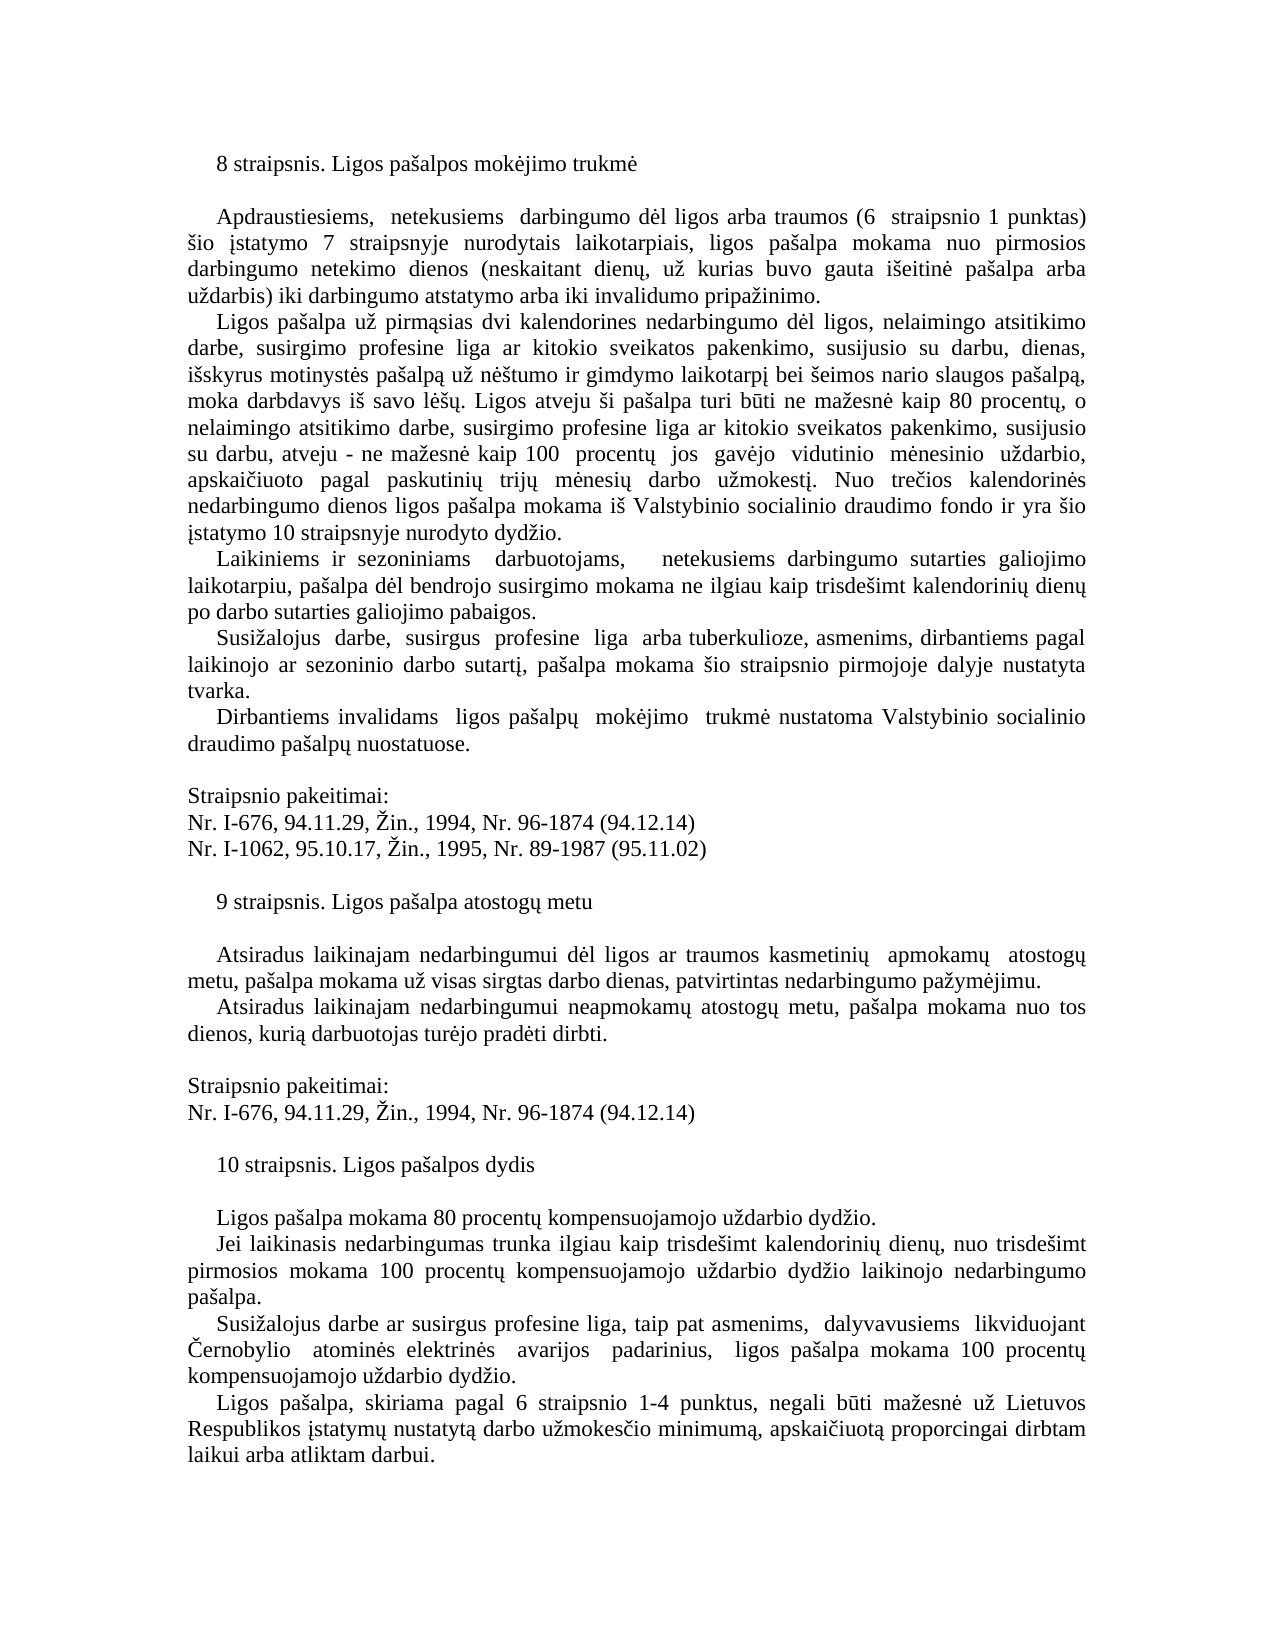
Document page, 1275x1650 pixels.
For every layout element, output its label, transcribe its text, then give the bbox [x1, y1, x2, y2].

text Jei laikinasis nedarbingumas trunka ilgiau kaip trisdešimt kalendorinių dienų, nuo trisdešimt pirmosios mokama 100 procentų kompensuojamojo uždarbio dydžio laikinojo nedarbingumo pašalpa. [187, 1231, 1087, 1309]
text Ligos pašalpa, skiriama pagal 6 straipsnio 1-4 punktus, negali būti mažesnė už Lietuvos Respublikos įstatymų nustatytą darbo užmokesčio minimumą, apskaičiuotą proporcingai dirbtam laikui arba atliktam darbui. [187, 1389, 1087, 1468]
text Atsiradus laikinajam nedarbingumui neapmokamų atostogų metu, pašalpa mokama nuo tos dienos, kurią darbuotojas turėjo pradėti dirbti. [187, 993, 1087, 1046]
text Dirbantiems invalidams ligos pašalpų mokėjimo trukmė nustatoma Valstybinio socialinio draudimo pašalpų nuostatuose. [187, 703, 1087, 756]
text Ligos pašalpa už pirmąsias dvi kalendorines nedarbingumo dėl ligos, nelaimingo atsitikimo darbe, susirgimo profesine liga ar kitokio sveikatos pakenkimo, susijusio su darbu, dienas, išskyrus motinystės pašalpą už nėštumo ir gimdymo laikotarpį bei šeimos nario slaugos pašalpą, moka darbdavys iš savo lėšų. Ligos atveju ši pašalpa turi būti ne mažesnė kaip 80 procentų, o nelaimingo atsitikimo darbe, susirgimo profesine liga ar kitokio sveikatos pakenkimo, susijusio su darbu, atveju - ne mažesnė kaip 100 procentų jos gavėjo vidutinio mėnesinio uždarbio, apskaičiuoto pagal paskutinių trijų mėnesių darbo užmokestį. Nuo trečios kalendorinės nedarbingumo dienos ligos pašalpa mokama iš Valstybinio socialinio draudimo fondo ir yra šio įstatymo 10 straipsnyje nurodyto dydžio. [187, 308, 1087, 545]
text Ligos pašalpa mokama 80 procentų kompensuojamojo uždarbio dydžio. [187, 1204, 1087, 1231]
text 9 straipsnis. Ligos pašalpa atostogų metu [187, 888, 1087, 914]
text Atsiradus laikinajam nedarbingumui dėl ligos ar traumos kasmetinių apmokamų atostogų metu, pašalpa mokama už visas sirgtas darbo dienas, patvirtintas nedarbingumo pažymėjimu. [187, 941, 1087, 993]
text Susižalojus darbe ar susirgus profesine liga, taip pat asmenims, dalyvavusiems likviduojant Černobylio atominės elektrinės avarijos padarinius, ligos pašalpa mokama 100 procentų kompensuojamojo uždarbio dydžio. [187, 1309, 1087, 1389]
text Laikiniems ir sezoniniams darbuotojams, netekusiems darbingumo sutarties galiojimo laikotarpiu, pašalpa dėl bendrojo susirgimo mokama ne ilgiau kaip trisdešimt kalendorinių dienų po darbo sutarties galiojimo pabaigos. [187, 545, 1087, 624]
text 8 straipsnis. Ligos pašalpos mokėjimo trukmė [187, 150, 1087, 176]
text Nr. I-676, 94.11.29, Žin., 1994, Nr. 96-1874 (94.12.14) [187, 1099, 1087, 1125]
text Straipsnio pakeitimai: [187, 782, 1087, 809]
text Straipsnio pakeitimai: [187, 1072, 1087, 1099]
text Susižalojus darbe, susirgus profesine liga arba tuberkulioze, asmenims, dirbantiems pagal laikinojo ar sezoninio darbo sutartį, pašalpa mokama šio straipsnio pirmojoje dalyje nustatyta tvarka. [187, 624, 1087, 703]
text Apdraustiesiems, netekusiems darbingumo dėl ligos arba traumos (6 straipsnio 1 punktas) šio įstatymo 7 straipsnyje nurodytais laikotarpiais, ligos pašalpa mokama nuo pirmosios darbingumo netekimo dienos (neskaitant dienų, už kurias buvo gauta išeitinė pašalpa arba uždarbis) iki darbingumo atstatymo arba iki invalidumo pripažinimo. [187, 203, 1087, 308]
text 10 straipsnis. Ligos pašalpos dydis [187, 1151, 1087, 1178]
text Nr. I-1062, 95.10.17, Žin., 1995, Nr. 89-1987 (95.11.02) [187, 835, 1087, 862]
text Nr. I-676, 94.11.29, Žin., 1994, Nr. 96-1874 (94.12.14) [187, 809, 1087, 835]
